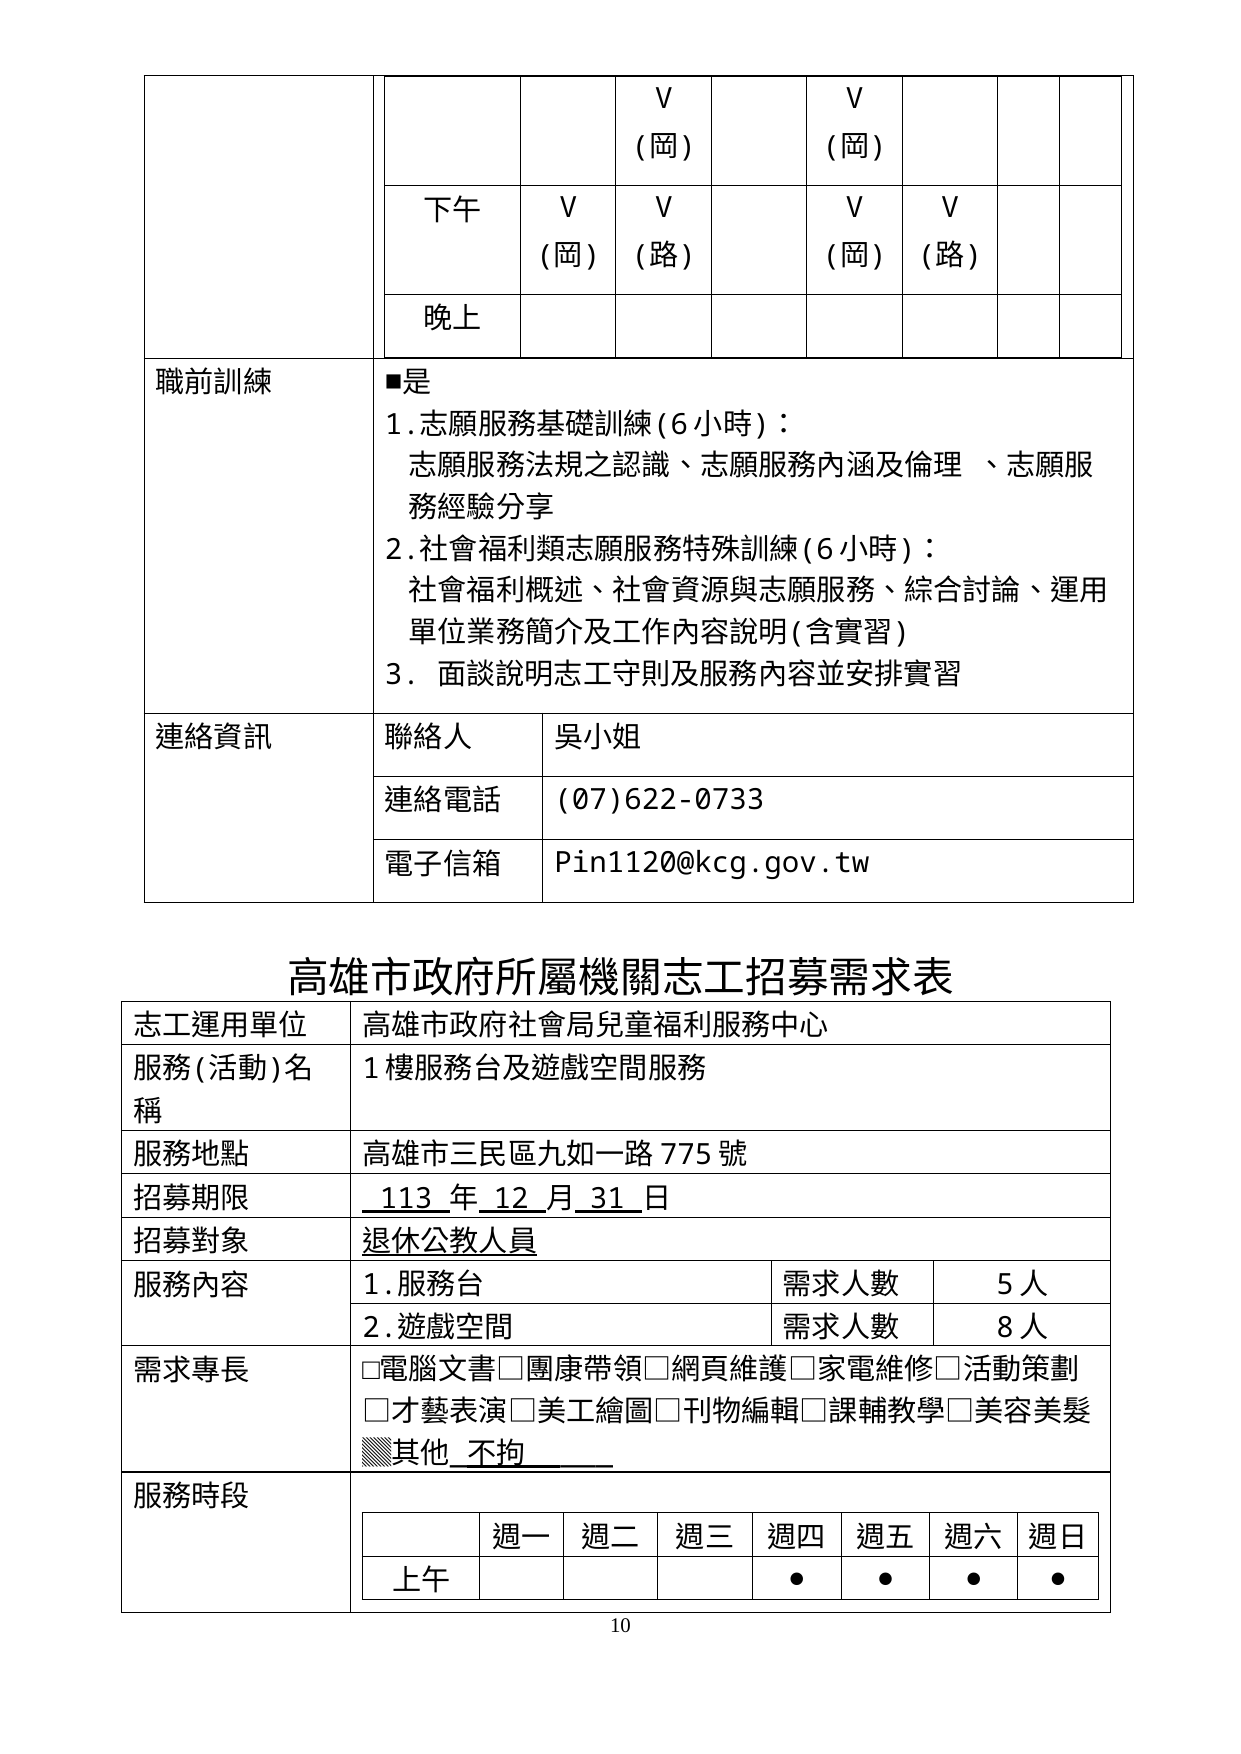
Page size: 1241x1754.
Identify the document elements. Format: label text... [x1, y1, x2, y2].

table_cell 上午 [363, 1557, 479, 1599]
table_cell ■是 1.志願服務基礎訓練(6小時)： 志願服務法規之認識、志願服務內涵及倫理 、志願服務經驗分享 2.社會福利類志願服務特殊訓練(6小時)： 社會福利概述、社會資源與志願服務、綜合討論、運用單位業務簡介及工作內容說明(含實習) 3. 面談說明志工守則及服務內容並安排實習 [374, 359, 1133, 713]
table_cell [712, 295, 806, 357]
table_cell [658, 1557, 752, 1599]
table_cell [145, 76, 373, 358]
table_header 週六 [930, 1513, 1017, 1556]
table_header 週四 [753, 1513, 841, 1556]
table_cell [616, 295, 711, 357]
table_header [363, 1513, 479, 1556]
table_cell [374, 76, 384, 358]
table_cell □電腦文書□團康帶領□網頁維護□家電維修□活動策劃□才藝表演□美工繪圖□刊物編輯□課輔教學□美容美髮▓其他_不拘_____ [351, 1346, 1110, 1471]
table_header 週一 [480, 1513, 563, 1556]
table_cell [385, 77, 520, 185]
table_cell 8人 [934, 1304, 1110, 1345]
table_cell V(岡) [807, 77, 902, 185]
table_header 週三 [658, 1513, 752, 1556]
table_cell 服務地點 [122, 1131, 350, 1173]
table_cell [521, 295, 615, 357]
table_cell ● [842, 1557, 929, 1599]
text 高雄市政府所屬機關志工招募需求表 [118, 957, 1122, 1001]
table_cell 下午 [385, 186, 520, 294]
table_header 週五 [842, 1513, 929, 1556]
table_cell V(岡) [616, 77, 711, 185]
table_cell ● [1018, 1557, 1098, 1599]
table_cell ● [930, 1557, 1017, 1599]
table_cell 1樓服務台及遊戲空間服務 [351, 1045, 1110, 1130]
table_cell V(路) [616, 186, 711, 294]
table_header 週二 [564, 1513, 657, 1556]
table_cell [998, 186, 1059, 294]
table_cell Pin1120@kcg.gov.tw [543, 840, 1133, 902]
table_cell 招募對象 [122, 1218, 350, 1260]
table_cell 高雄市三民區九如一路775號 [351, 1131, 1110, 1173]
table_cell [903, 295, 997, 357]
table_cell [807, 295, 902, 357]
table_cell 服務時段 [122, 1473, 350, 1612]
table_cell [564, 1557, 657, 1599]
table_cell 電子信箱 [374, 840, 542, 902]
table_cell 113 年 12 月 31 日 [351, 1174, 1110, 1217]
table_cell V(岡) [807, 186, 902, 294]
table_cell ● [753, 1557, 841, 1599]
table_cell 吳小姐 [543, 714, 1133, 776]
table_cell [1060, 77, 1121, 185]
table_cell V(岡) [521, 186, 615, 294]
table_cell 5人 [934, 1261, 1110, 1303]
table_cell 服務(活動)名稱 [122, 1045, 350, 1130]
table_cell 2.遊戲空間 [351, 1304, 771, 1345]
table_cell [998, 77, 1059, 185]
table_cell [903, 77, 997, 185]
table_cell 聯絡人 [374, 714, 542, 776]
table_cell 需求專長 [122, 1346, 350, 1471]
table_cell [1060, 186, 1121, 294]
table_cell 晚上 [385, 295, 520, 357]
table_cell (07)622-0733 [543, 777, 1133, 839]
table_header 高雄市政府社會局兒童福利服務中心 [351, 1002, 1110, 1044]
table_cell [521, 77, 615, 185]
table_cell 需求人數 [772, 1304, 933, 1345]
table_cell [1060, 295, 1121, 357]
table_cell [1122, 76, 1133, 358]
table_cell [998, 295, 1059, 357]
table_header 志工運用單位 [122, 1002, 350, 1044]
table_cell 服務內容 [122, 1261, 350, 1345]
table_cell [712, 77, 806, 185]
table_cell [480, 1557, 563, 1599]
table_cell [351, 1473, 1110, 1612]
table_cell 連絡資訊 [145, 714, 373, 902]
table_cell V(路) [903, 186, 997, 294]
table_cell 退休公教人員 [351, 1218, 1110, 1260]
table_cell 連絡電話 [374, 777, 542, 839]
table_cell 職前訓練 [145, 359, 373, 713]
table_cell 招募期限 [122, 1174, 350, 1217]
table_cell 1.服務台 [351, 1261, 771, 1303]
table_cell [712, 186, 806, 294]
table_cell 需求人數 [772, 1261, 933, 1303]
table_header 週日 [1018, 1513, 1098, 1556]
